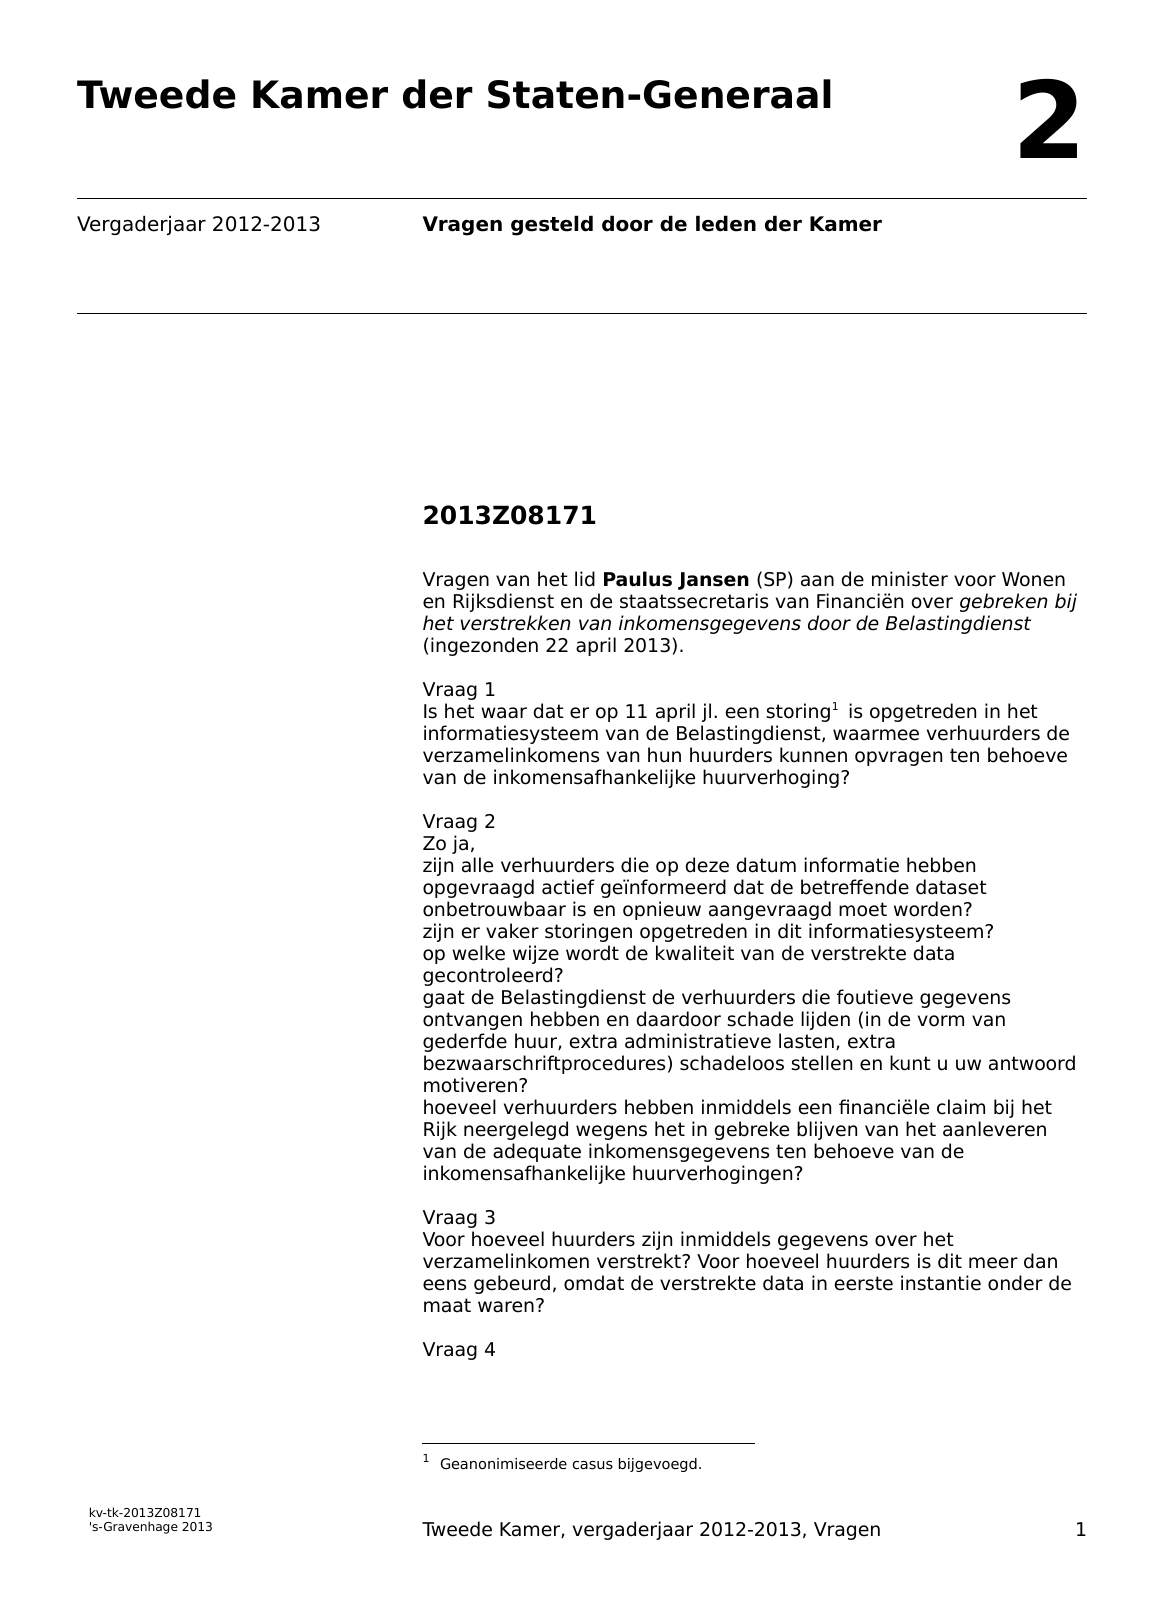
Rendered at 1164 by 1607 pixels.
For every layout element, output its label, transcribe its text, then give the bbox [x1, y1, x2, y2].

text Zo ja, [422, 833, 1087, 855]
table_cell Vergaderjaar 2012-2013 [77, 199, 422, 313]
text Voor hoeveel huurders zijn inmiddels gegevens over het verzamelinkomen verstrekt? Voor hoeveel huurders is dit meer dan eens gebeurd, omdat de verstrekte data in eerste instantie onder de maat waren? [422, 1229, 1087, 1317]
text kv-tk-2013Z08171 [88, 1506, 323, 1520]
text 2013Z08171 [422, 501, 1087, 531]
text op welke wijze wordt de kwaliteit van de verstrekte data gecontroleerd? [422, 943, 1087, 987]
text gaat de Belastingdienst de verhuurders die foutieve gegevens ontvangen hebben en daardoor schade lijden (in de vorm van gederfde huur, extra administratieve lasten, extra bezwaarschriftprocedures) schadeloos stellen en kunt u uw antwoord motiveren? [422, 987, 1087, 1097]
text Is het waar dat er op 11 april jl. een storing is opgetreden in het informatiesysteem van de Belastingdienst, waarmee verhuurders de verzamelinkomens van hun huurders kunnen opvragen ten behoeve van de inkomensafhankelijke huurverhoging? [422, 701, 1087, 789]
text zijn alle verhuurders die op deze datum informatie hebben opgevraagd actief geïnformeerd dat de betreffende dataset onbetrouwbaar is en opnieuw aangevraagd moet worden? [422, 855, 1087, 921]
table_header 2 [886, 59, 1087, 198]
text Vragen van het lid Paulus Jansen (SP) aan de minister voor Wonen en Rijksdienst en de staatssecretaris van Financiën over gebreken bij het verstrekken van inkomensgegevens door de Belastingdienst (ingezonden 22 april 2013). [422, 569, 1087, 657]
text zijn er vaker storingen opgetreden in dit informatiesysteem? [422, 921, 1087, 943]
table_header Tweede Kamer der Staten-Generaal [77, 59, 886, 198]
table_cell Vragen gesteld door de leden der Kamer [422, 199, 1087, 313]
text Vraag 4 [422, 1339, 1087, 1361]
text 's-Gravenhage 2013 [88, 1520, 323, 1534]
text Geanonimiseerde casus bijgevoegd. [422, 1452, 1087, 1474]
text hoeveel verhuurders hebben inmiddels een financiële claim bij het Rijk neergelegd wegens het in gebreke blijven van het aanleveren van de adequate inkomensgegevens ten behoeve van de inkomensafhankelijke huurverhogingen? [422, 1097, 1087, 1184]
text Vraag 3 [422, 1207, 1087, 1229]
text Vraag 2 [422, 811, 1087, 833]
text Vraag 1 [422, 679, 1087, 701]
